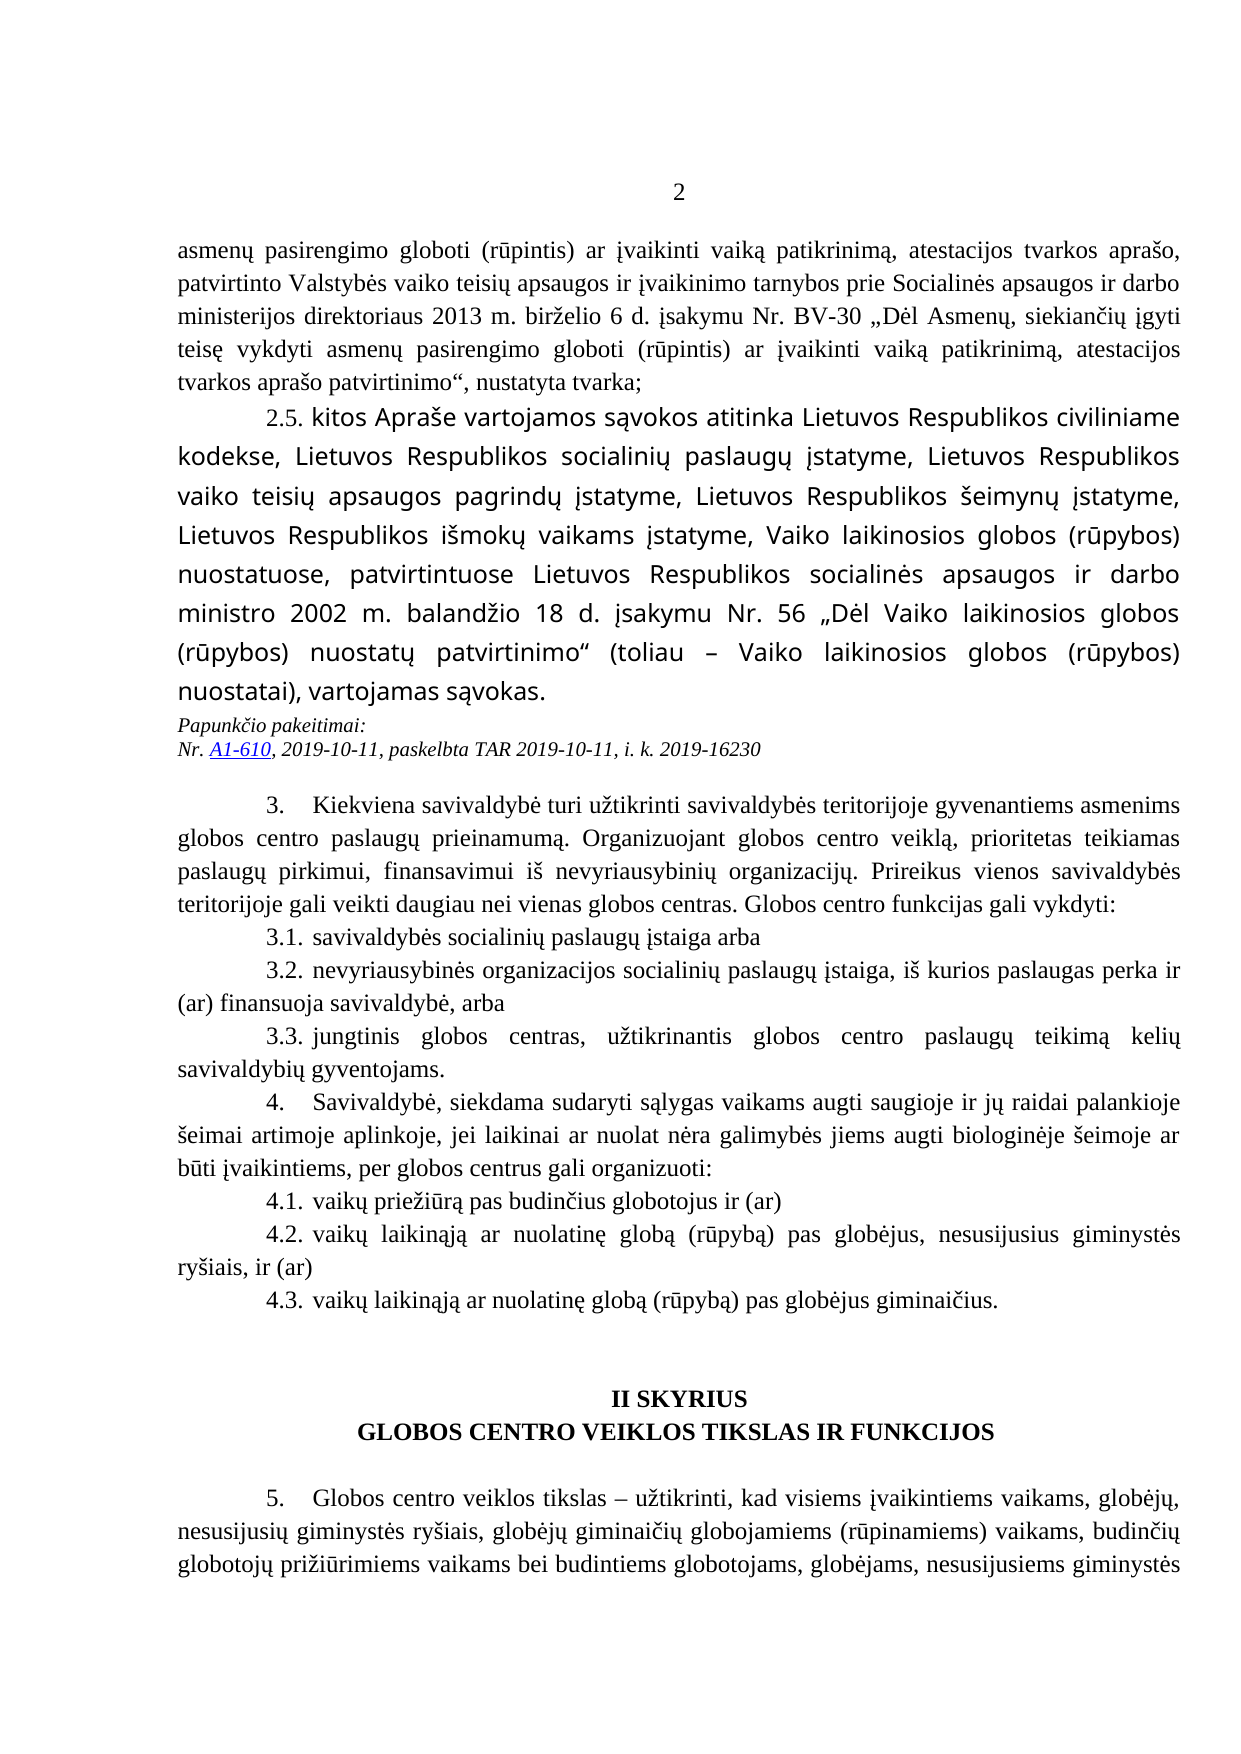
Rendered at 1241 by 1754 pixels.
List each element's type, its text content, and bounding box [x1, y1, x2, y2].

text 4.3. vaikų laikinąją ar nuolatinę globą (rūpybą) pas globėjus giminaičius. [177, 1285, 1181, 1314]
text 3. Kiekviena savivaldybė turi užtikrinti savivaldybės teritorijoje gyvenantiems asmenims globos centro paslaugų prieinamumą. Organizuojant globos centro veiklą, prioritetas teikiamas paslaugų pirkimui, finansavimui iš nevyriausybinių organizacijų. Prireikus vienos savivaldybės teritorijoje gali veikti daugiau nei vienas globos centras. Globos centro funkcijas gali vykdyti: [177, 790, 1181, 918]
text II SKYRIUS [177, 1384, 1181, 1413]
text 3.1. savivaldybės socialinių paslaugų įstaiga arba [177, 922, 1181, 951]
text 5. Globos centro veiklos tikslas – užtikrinti, kad visiems įvaikintiems vaikams, globėjų, nesusijusių giminystės ryšiais, globėjų giminaičių globojamiems (rūpinamiems) vaikams, budinčių globotojų prižiūrimiems vaikams bei budintiems globotojams, globėjams, nesusijusiems giminystės [177, 1483, 1181, 1578]
text 4.2. vaikų laikinąją ar nuolatinę globą (rūpybą) pas globėjus, nesusijusius giminystės ryšiais, ir (ar) [177, 1219, 1181, 1281]
text GLOBOS CENTRO VEIKLOS TIKSLAS IR FUNKCIJOS [177, 1417, 1181, 1446]
text Nr. A1-610, 2019-10-11, paskelbta TAR 2019-10-11, i. k. 2019-16230 [177, 737, 1181, 761]
text 2.5. kitos Apraše vartojamos sąvokos atitinka Lietuvos Respublikos civiliniame kodekse, Lietuvos Respublikos socialinių paslaugų įstatyme, Lietuvos Respublikos vaiko teisių apsaugos pagrindų įstatyme, Lietuvos Respublikos šeimynų įstatyme, Lietuvos Respublikos išmokų vaikams įstatyme, Vaiko laikinosios globos (rūpybos) nuostatuose, patvirtintuose Lietuvos Respublikos socialinės apsaugos ir darbo ministro 2002 m. balandžio 18 d. įsakymu Nr. 56 „Dėl Vaiko laikinosios globos (rūpybos) nuostatų patvirtinimo“ (toliau – Vaiko laikinosios globos (rūpybos) nuostatai), vartojamas sąvokas. [177, 400, 1181, 708]
text 4. Savivaldybė, siekdama sudaryti sąlygas vaikams augti saugioje ir jų raidai palankioje šeimai artimoje aplinkoje, jei laikinai ar nuolat nėra galimybės jiems augti biologinėje šeimoje ar būti įvaikintiems, per globos centrus gali organizuoti: [177, 1087, 1181, 1182]
text 3.2. nevyriausybinės organizacijos socialinių paslaugų įstaiga, iš kurios paslaugas perka ir (ar) finansuoja savivaldybė, arba [177, 955, 1181, 1017]
text Papunkčio pakeitimai: [177, 713, 1181, 737]
text 4.1. vaikų priežiūrą pas budinčius globotojus ir (ar) [177, 1186, 1181, 1215]
text asmenų pasirengimo globoti (rūpintis) ar įvaikinti vaiką patikrinimą, atestacijos tvarkos aprašo, patvirtinto Valstybės vaiko teisių apsaugos ir įvaikinimo tarnybos prie Socialinės apsaugos ir darbo ministerijos direktoriaus 2013 m. birželio 6 d. įsakymu Nr. BV-30 „Dėl Asmenų, siekiančių įgyti teisę vykdyti asmenų pasirengimo globoti (rūpintis) ar įvaikinti vaiką patikrinimą, atestacijos tvarkos aprašo patvirtinimo“, nustatyta tvarka; [177, 235, 1181, 396]
text 3.3. jungtinis globos centras, užtikrinantis globos centro paslaugų teikimą kelių savivaldybių gyventojams. [177, 1021, 1181, 1083]
